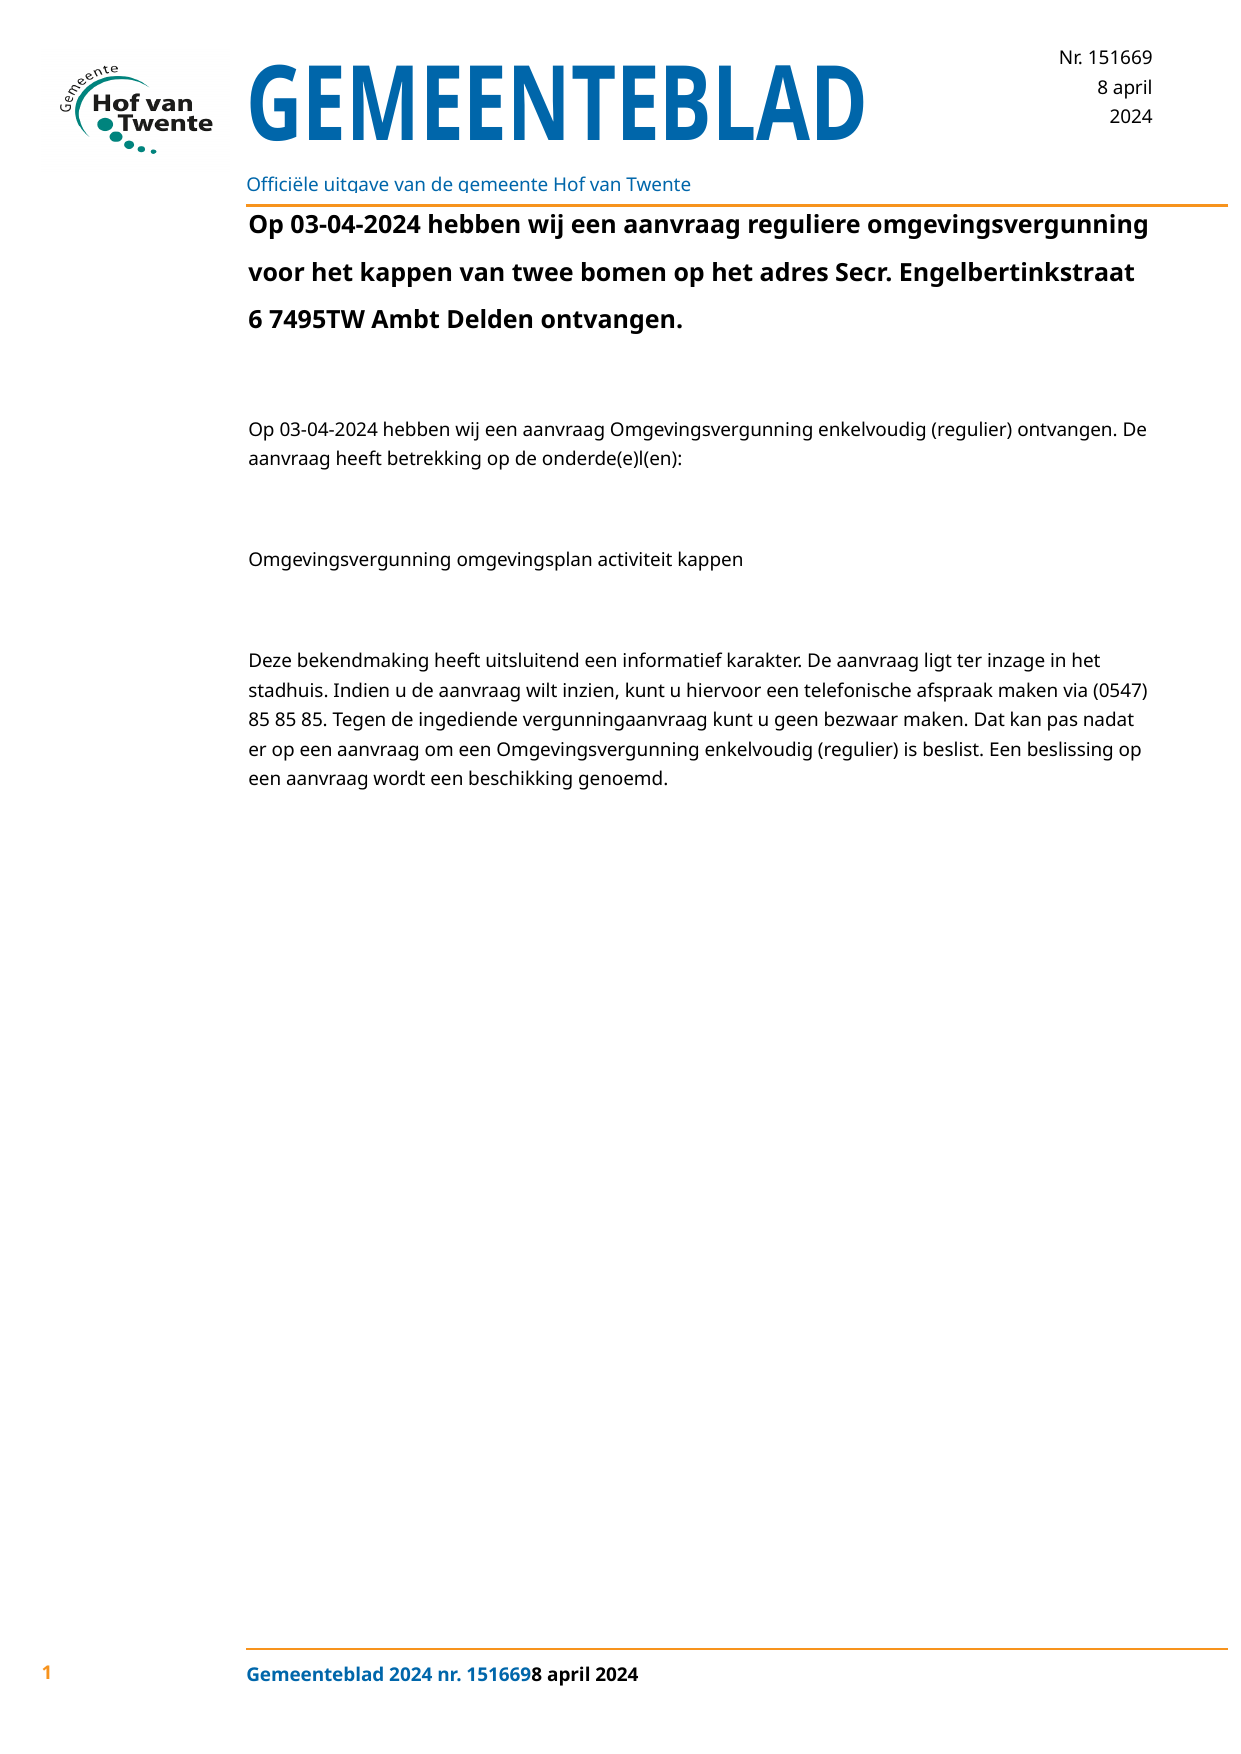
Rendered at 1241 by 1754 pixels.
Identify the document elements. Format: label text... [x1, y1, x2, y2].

text Omgevingsvergunning omgevingsplan activiteit kappen [248, 546, 1152, 572]
text Deze bekendmaking heeft uitsluitend een informatief karakter. De aanvraag ligt ter inzage in het stadhuis. Indien u de aanvraag wilt inzien, kunt u hiervoor een telefonische afspraak maken via (0547) 85 85 85. Tegen de ingediende vergunningaanvraag kunt u geen bezwaar maken. Dat kan pas nadat er op een aanvraag om een Omgevingsvergunning enkelvoudig (regulier) is beslist. Een beslissing op een aanvraag wordt een beschikking genoemd. [248, 647, 1152, 791]
picture [41, 47, 231, 172]
text Op 03-04-2024 hebben wij een aanvraag Omgevingsvergunning enkelvoudig (regulier) ontvangen. De aanvraag heeft betrekking op de onderde(e)l(en): [248, 416, 1152, 471]
text Op 03-04-2024 hebben wij een aanvraag reguliere omgevingsvergunning voor het kappen van twee bomen op het adres Secr. Engelbertinkstraat 6 7495TW Ambt Delden ontvangen. [248, 207, 1152, 336]
